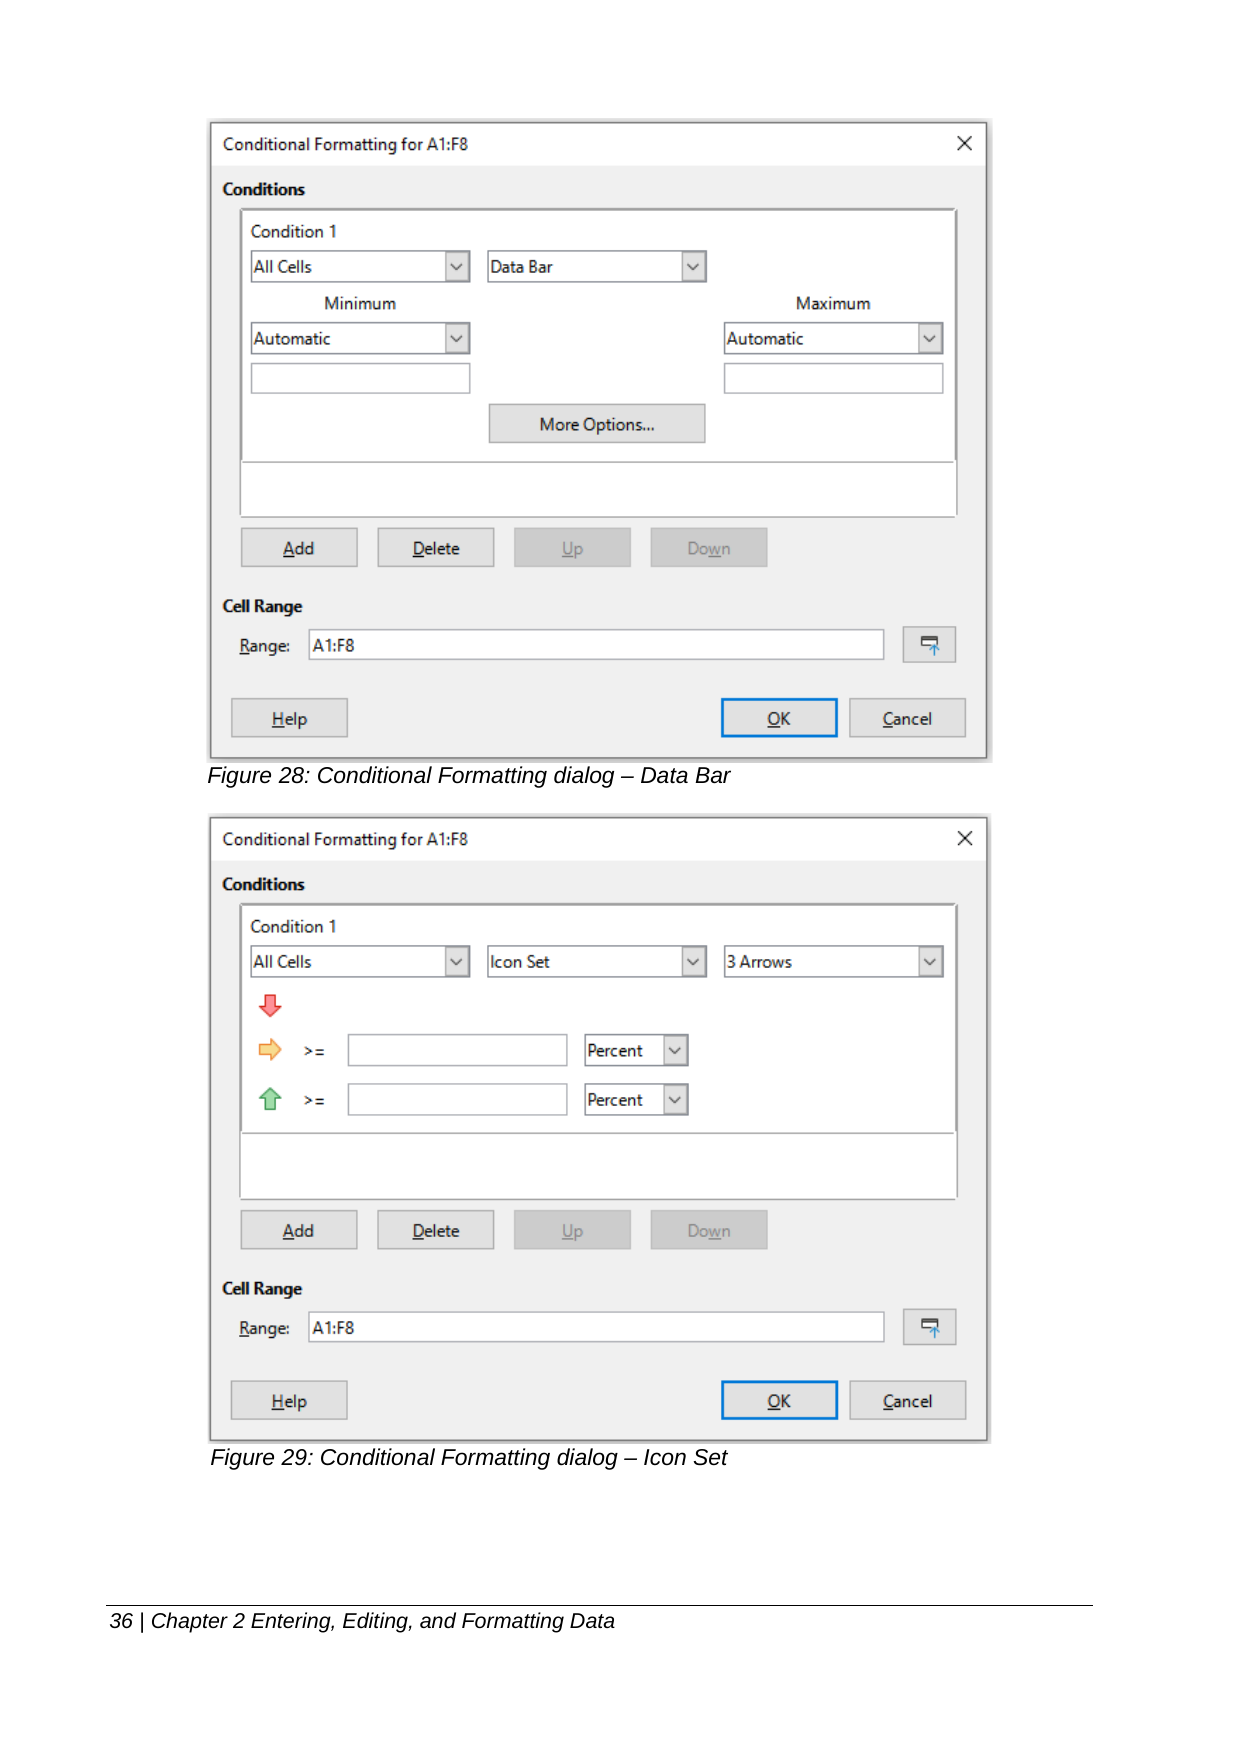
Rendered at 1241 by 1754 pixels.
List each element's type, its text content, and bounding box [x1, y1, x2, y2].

picture [206, 118, 993, 763]
text Figure 28: Conditional Formatting dialog – Data Bar [207, 763, 992, 789]
picture [207, 813, 992, 1444]
text Figure 29: Conditional Formatting dialog – Icon Set [210, 1444, 989, 1470]
